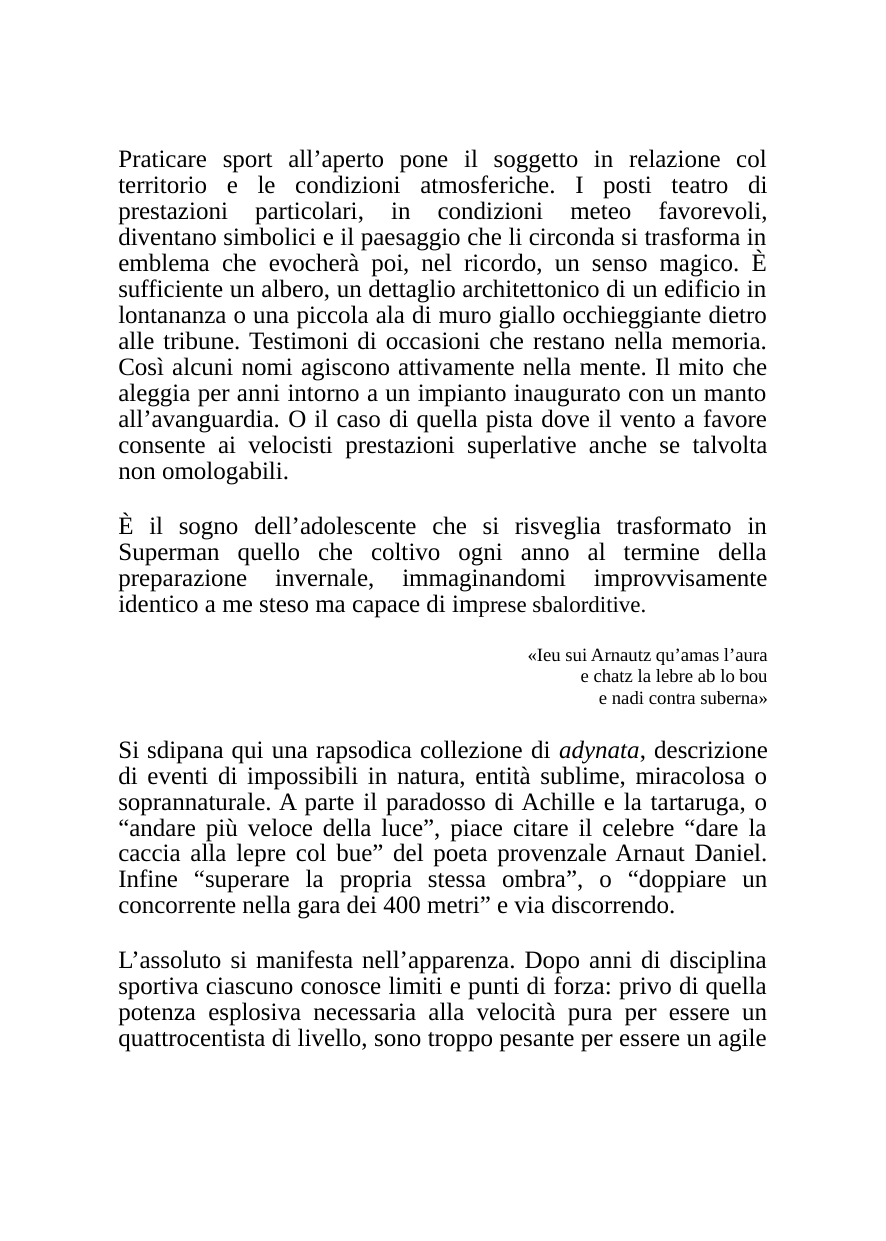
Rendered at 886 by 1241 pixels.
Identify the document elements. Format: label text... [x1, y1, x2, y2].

text È il sogno dell’adolescente che si risveglia trasformato in Superman quello che coltivo ogni anno al termine della preparazione invernale, immaginandomi improvvisamente identico a me steso ma capace di imprese sbalorditive. [118, 511, 768, 617]
text e chatz la lebre ab lo bou [118, 665, 768, 687]
text e nadi contra suberna» [118, 687, 768, 708]
text Praticare sport all’aperto pone il soggetto in relazione col territorio e le condizioni atmosferiche. I posti teatro di prestazioni particolari, in condizioni meteo favorevoli, diventano simbolici e il paesaggio che li circonda si trasforma in emblema che evocherà poi, nel ricordo, un senso magico. È sufficiente un albero, un dettaglio architettonico di un edificio in lontananza o una piccola ala di muro giallo occhieggiante dietro alle tribune. Testimoni di occasioni che restano nella memoria. Così alcuni nomi agiscono attivamente nella mente. Il mito che aleggia per anni intorno a un impianto inaugurato con un manto all’avanguardia. O il caso di quella pista dove il vento a favore consente ai velocisti prestazioni superlative anche se talvolta non omologabili. [118, 144, 768, 484]
text Si sdipana qui una rapsodica collezione di adynata, descrizione di eventi di impossibili in natura, entità sublime, miracolosa o soprannaturale. A parte il paradosso di Achille e la tartaruga, o “andare più veloce della luce”, piace citare il celebre “dare la caccia alla lepre col bue” del poeta provenzale Arnaut Daniel. Infine “superare la propria stessa ombra”, o “doppiare un concorrente nella gara dei 400 metri” e via discorrendo. [118, 735, 768, 919]
text L’assoluto si manifesta nell’apparenza. Dopo anni di disciplina sportiva ciascuno conosce limiti e punti di forza: privo di quella potenza esplosiva necessaria alla velocità pura per essere un quattrocentista di livello, sono troppo pesante per essere un agile [118, 946, 768, 1052]
text «Ieu sui Arnautz qu’amas l’aura [118, 644, 768, 665]
